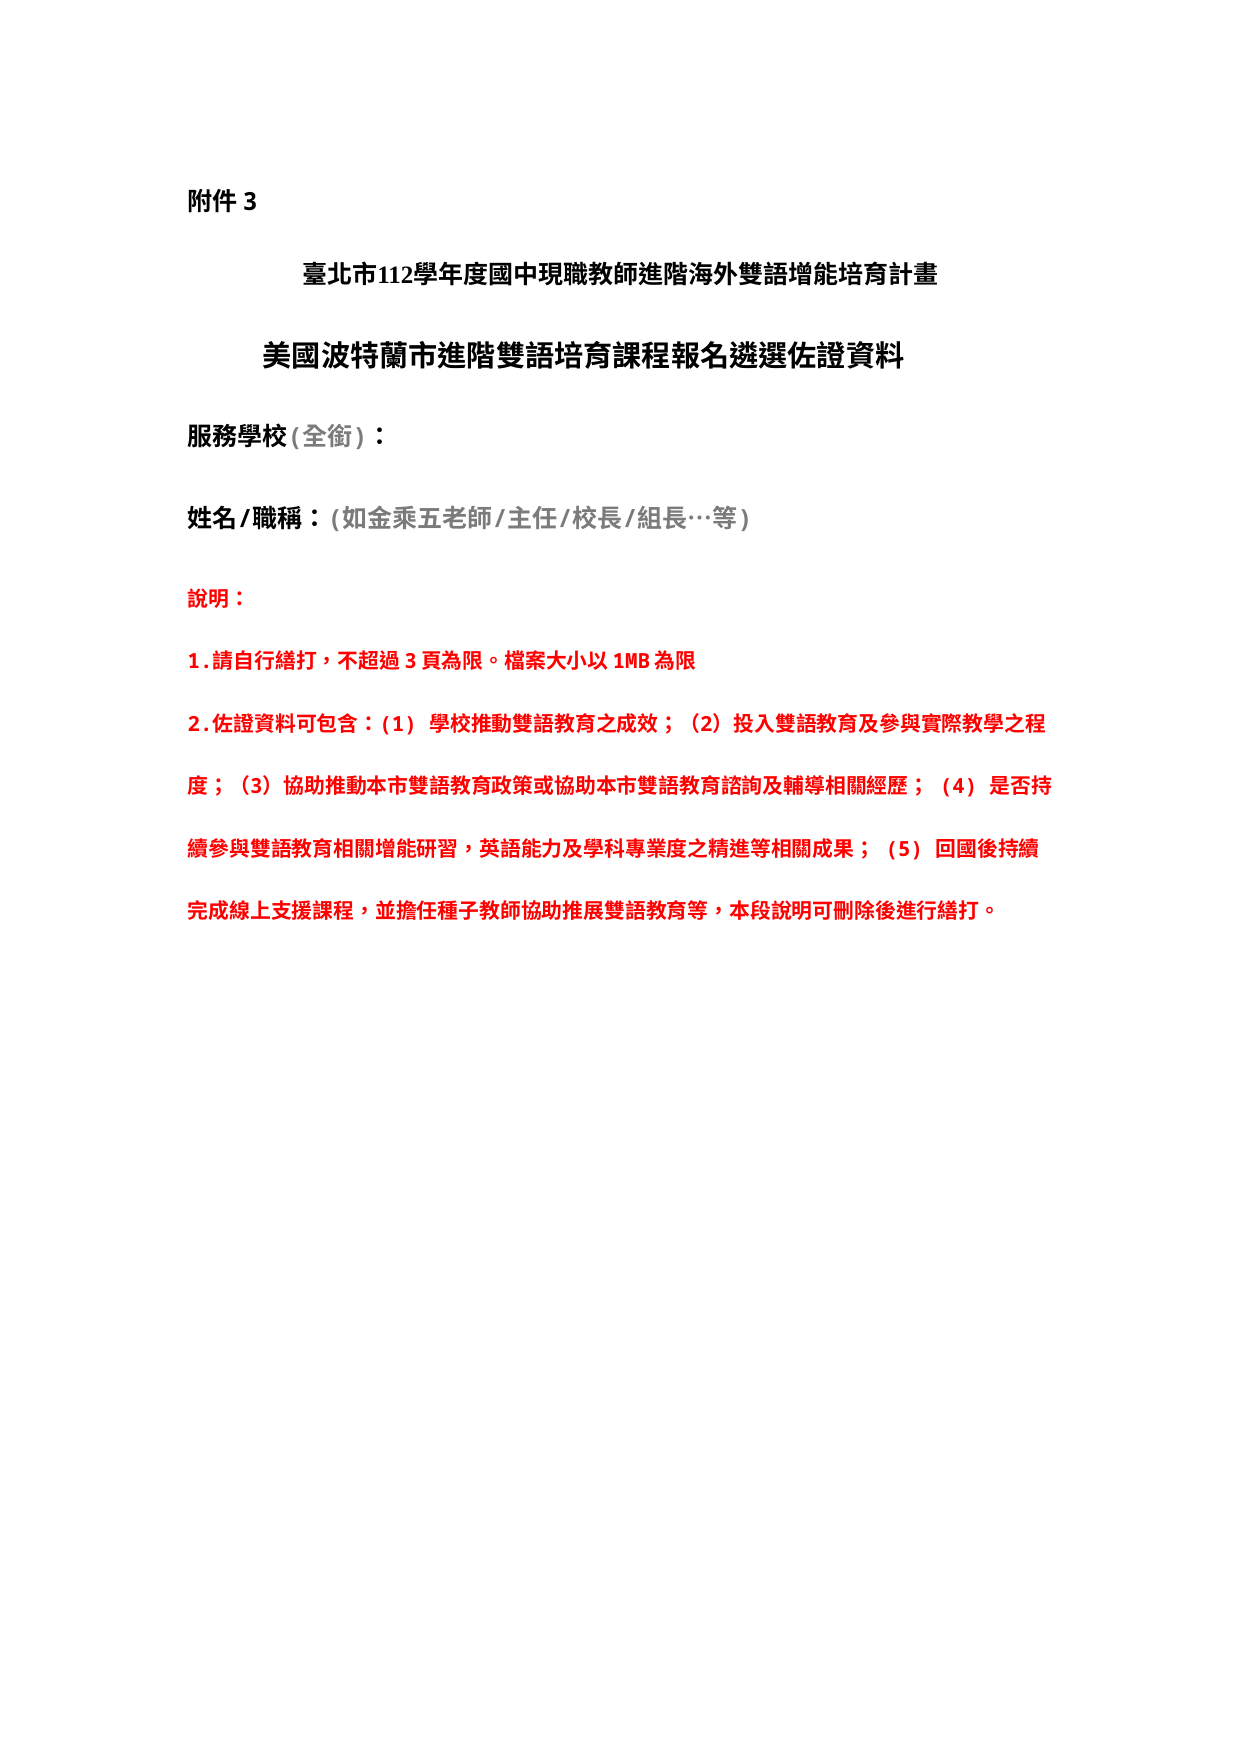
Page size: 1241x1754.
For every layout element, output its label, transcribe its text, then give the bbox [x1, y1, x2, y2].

text 美國波特蘭市進階雙語培育課程報名遴選佐證資料 [241, 312, 1053, 374]
text 1.請自行繕打，不超過3頁為限。檔案大小以1MB為限 [187, 618, 1053, 681]
text 姓名/職稱：(如金乘五老師/主任/校長/組長…等) [187, 474, 1053, 537]
text 服務學校(全銜)： [187, 393, 1053, 456]
text 附件3 [187, 158, 1044, 221]
text 臺北市112學年度國中現職教師進階海外雙語增能培育計畫 [187, 231, 1053, 293]
text 說明： [187, 556, 1053, 618]
text 2.佐證資料可包含：(1) 學校推動雙語教育之成效；（2）投入雙語教育及參與實際教學之程度；（3）協助推動本市雙語教育政策或協助本市雙語教育諮詢及輔導相關經歷； (4) 是否持續參與雙語教育相關增能研習，英語能力及學科專業度之精進等相關成果； (5) 回國後持續完成線上支援課程，並擔任種子教師協助推展雙語教育等，本段說明可刪除後進行繕打。 [187, 681, 1053, 931]
